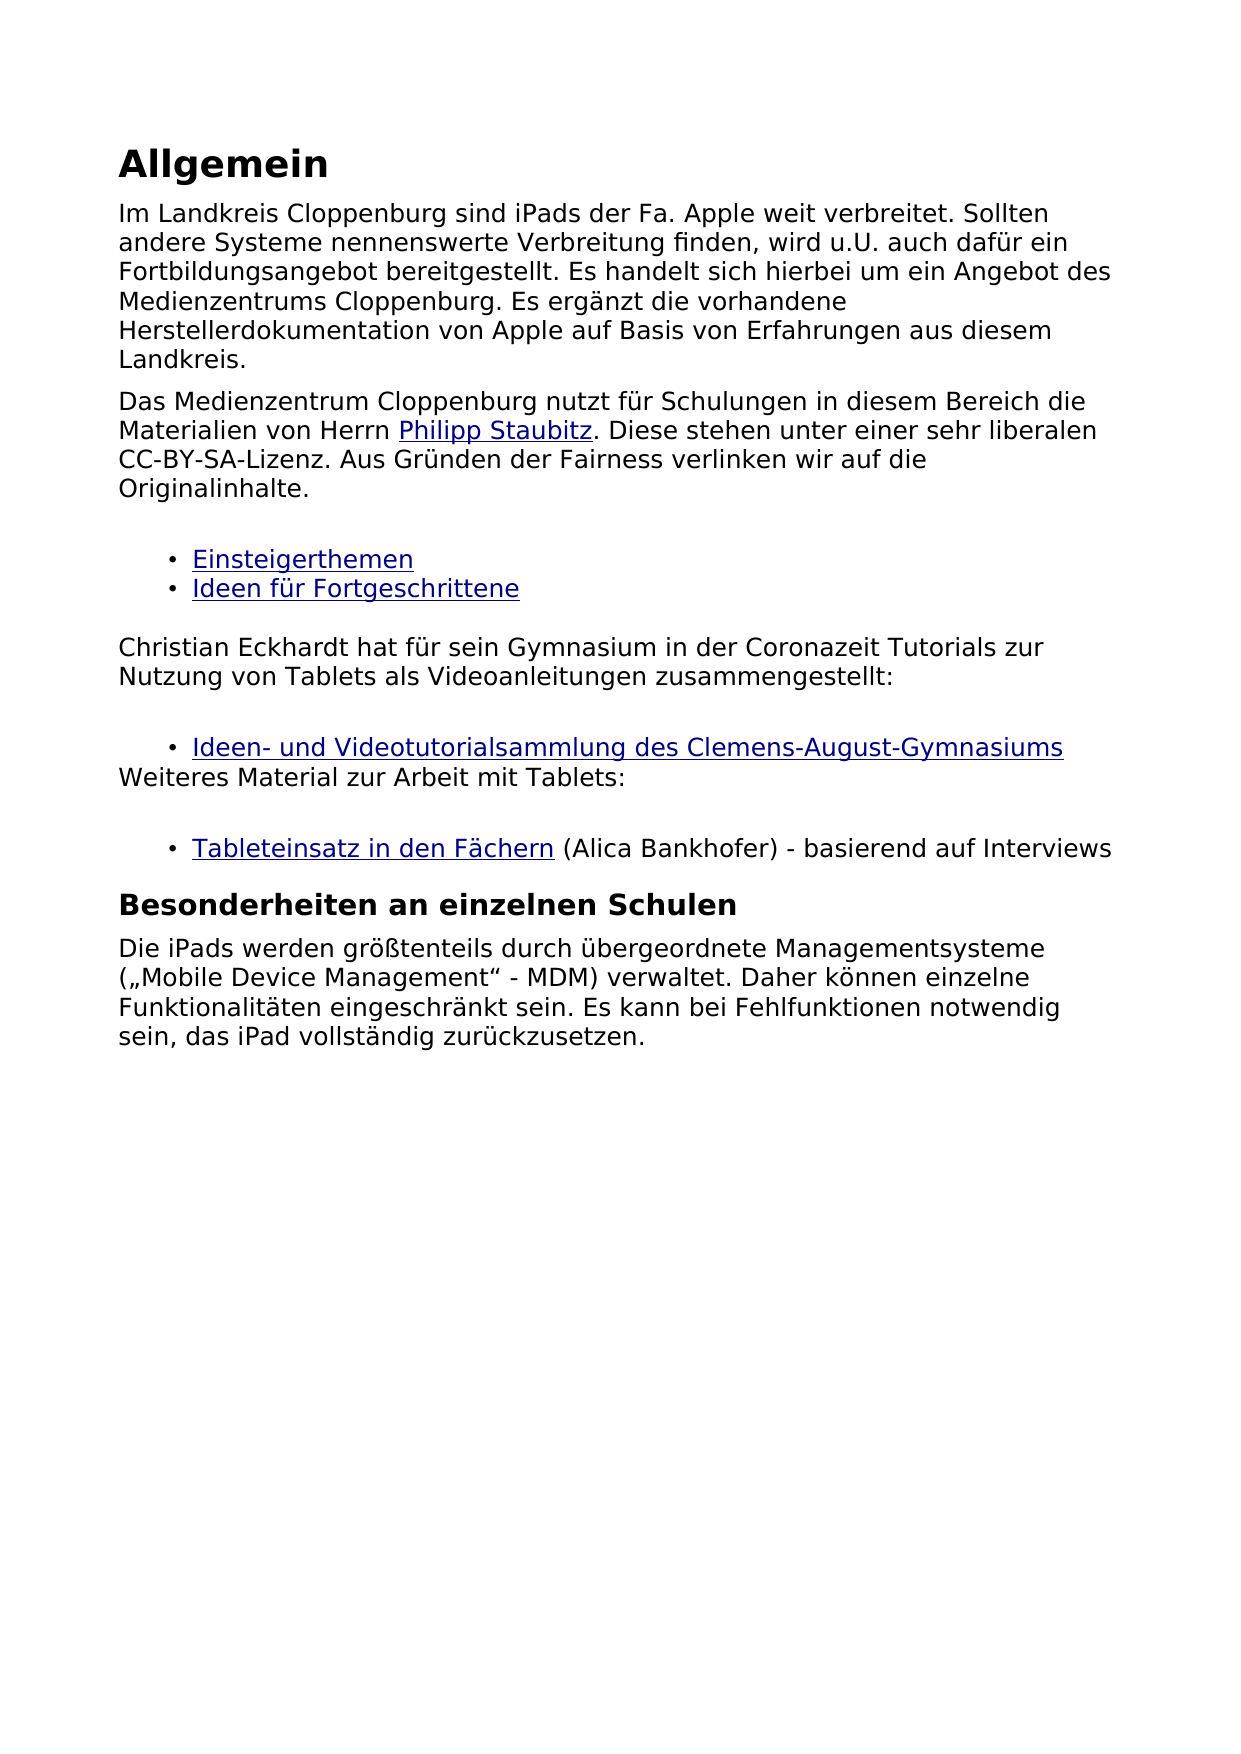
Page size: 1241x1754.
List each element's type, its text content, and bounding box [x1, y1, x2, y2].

subtitle Allgemein [118, 143, 1122, 187]
text Christian Eckhardt hat für sein Gymnasium in der Coronazeit Tutorials zur Nutzung von Tablets als Videoanleitungen zusammengestellt: [118, 633, 1122, 692]
list Ideen für Fortgeschrittene [177, 574, 1122, 604]
list Tableteinsatz in den Fächern (Alica Bankhofer) - basierend auf Interviews [177, 834, 1122, 863]
text Die iPads werden größtenteils durch übergeordnete Managementsysteme („Mobile Device Management“ - MDM) verwaltet. Daher können einzelne Funktionalitäten eingeschränkt sein. Es kann bei Fehlfunktionen notwendig sein, das iPad vollständig zurückzusetzen. [118, 934, 1122, 1051]
list Ideen- und Videotutorialsammlung des Clemens-August-Gymnasiums [177, 733, 1122, 763]
text Das Medienzentrum Cloppenburg nutzt für Schulungen in diesem Bereich die Materialien von Herrn Philipp Staubitz. Diese stehen unter einer sehr liberalen CC-BY-SA-Lizenz. Aus Gründen der Fairness verlinken wir auf die Originalinhalte. [118, 387, 1122, 503]
list Einsteigerthemen [177, 545, 1122, 574]
text Im Landkreis Cloppenburg sind iPads der Fa. Apple weit verbreitet. Sollten andere Systeme nennenswerte Verbreitung finden, wird u.U. auch dafür ein Fortbildungsangebot bereitgestellt. Es handelt sich hierbei um ein Angebot des Medienzentrums Cloppenburg. Es ergänzt die vorhandene Herstellerdokumentation von Apple auf Basis von Erfahrungen aus diesem Landkreis. [118, 199, 1122, 374]
text Weiteres Material zur Arbeit mit Tablets: [118, 763, 1122, 792]
subtitle Besonderheiten an einzelnen Schulen [118, 888, 1122, 922]
